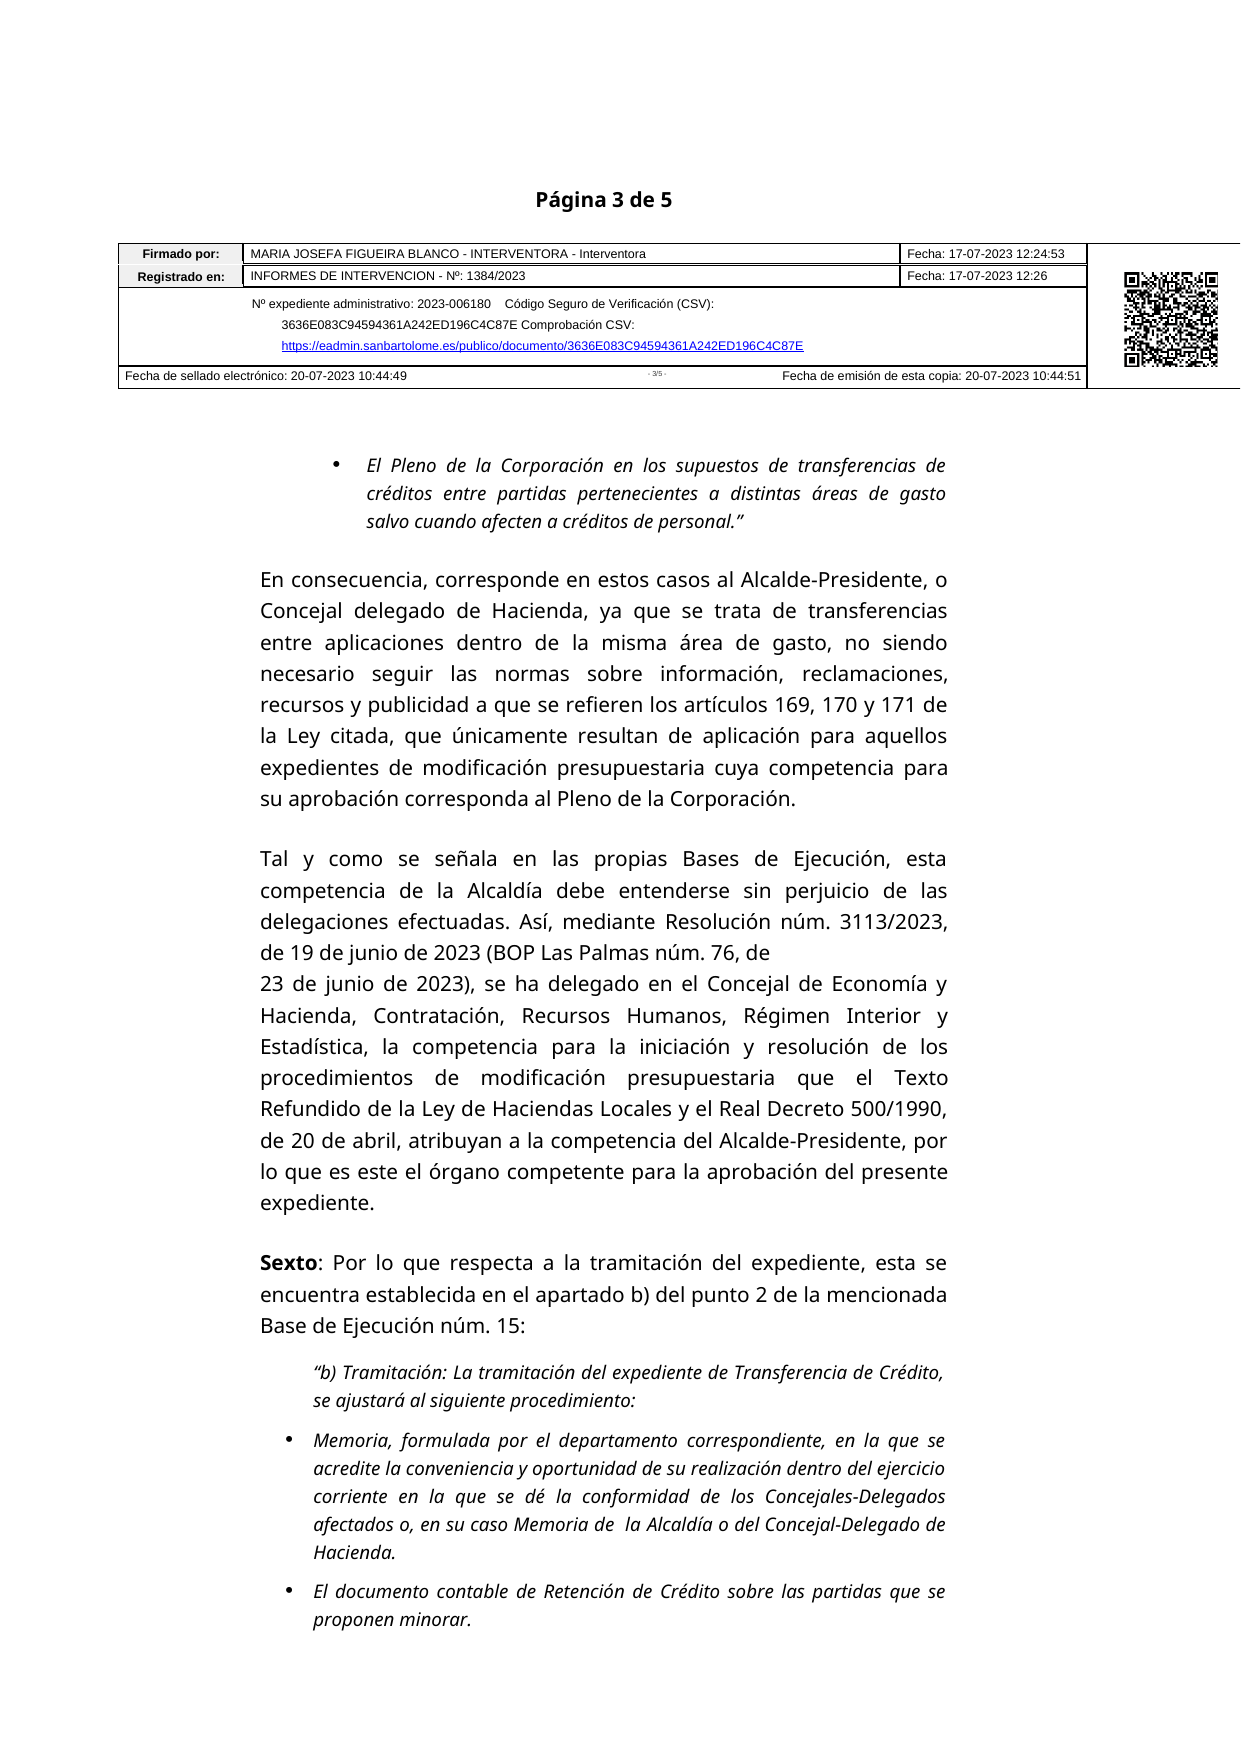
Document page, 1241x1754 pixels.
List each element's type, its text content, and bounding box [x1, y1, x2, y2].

table_cell Fecha de sellado electrónico: 20-07-2023 10:44:49 - 3/5 - Fecha de emisión de esta copia: 20-07-2023 10:44:51 [119, 367, 1086, 388]
table_header MARIA JOSEFA FIGUEIRA BLANCO - INTERVENTORA - Interventora [244, 244, 899, 263]
text “b) Tramitación: La tramitación del expediente de Transferencia de Crédito, se ajustará al siguiente procedimiento: [313, 1360, 947, 1413]
table_cell Registrado en: [119, 268, 242, 284]
text En consecuencia, corresponde en estos casos al Alcalde-Presidente, o Concejal delegado de Hacienda, ya que se trata de transferencias entre aplicaciones dentro de la misma área de gasto, no siendo necesario seguir las normas sobre información, reclamaciones, recursos y publicidad a que se refieren los artículos 169, 170 y 171 de la Ley citada, que únicamente resultan de aplicación para aquellos expedientes de modificación presupuestaria cuya competencia para su aprobación corresponda al Pleno de la Corporación. [260, 565, 949, 813]
table_cell INFORMES DE INTERVENCION - Nº: 1384/2023 [244, 266, 899, 286]
table_cell Fecha: 17-07-2023 12:26 [901, 266, 1086, 286]
text Página 3 de 5 [266, 185, 942, 213]
table_header [1088, 244, 1240, 388]
list El documento contable de Retención de Crédito sobre las partidas que se proponen minorar. [285, 1578, 949, 1632]
list Memoria, formulada por el departamento correspondiente, en la que se acredite la conveniencia y oportunidad de su realización dentro del ejercicio corriente en la que se dé la conformidad de los Concejales-Delegados afectados o, en su caso Memoria de la Alcaldía o del Concejal-Delegado de Hacienda. [285, 1427, 948, 1565]
list El Pleno de la Corporación en los supuestos de transferencias de créditos entre partidas pertenecientes a distintas áreas de gasto salvo cuando afecten a créditos de personal.” [332, 453, 948, 534]
text Sexto: Por lo que respecta a la tramitación del expediente, esta se encuentra establecida en el apartado b) del punto 2 de la mencionada Base de Ejecución núm. 15: [260, 1248, 948, 1339]
text Tal y como se señala en las propias Bases de Ejecución, esta competencia de la Alcaldía debe entenderse sin perjuicio de las delegaciones efectuadas. Así, mediante Resolución núm. 3113/2023, de 19 de junio de 2023 (BOP Las Palmas núm. 76, de [260, 844, 948, 967]
table_header Fecha: 17-07-2023 12:24:53 [901, 244, 1086, 263]
table_cell Nº expediente administrativo: 2023-006180 Código Seguro de Verificación (CSV): 3636E083C94594361A242ED196C4C87E Comprobación CSV: https://eadmin.sanbartolome.es/publico/documento/3636E083C94594361A242ED196C4C87E [119, 288, 1086, 365]
table_header Firmado por: [119, 244, 242, 261]
text 23 de junio de 2023), se ha delegado en el Concejal de Economía y Hacienda, Contratación, Recursos Humanos, Régimen Interior y Estadística, la competencia para la iniciación y resolución de los procedimientos de modificación presupuestaria que el Texto Refundido de la Ley de Haciendas Locales y el Real Decreto 500/1990, de 20 de abril, atribuyan a la competencia del Alcalde-Presidente, por lo que es este el órgano competente para la aprobación del presente expediente. [260, 969, 948, 1217]
